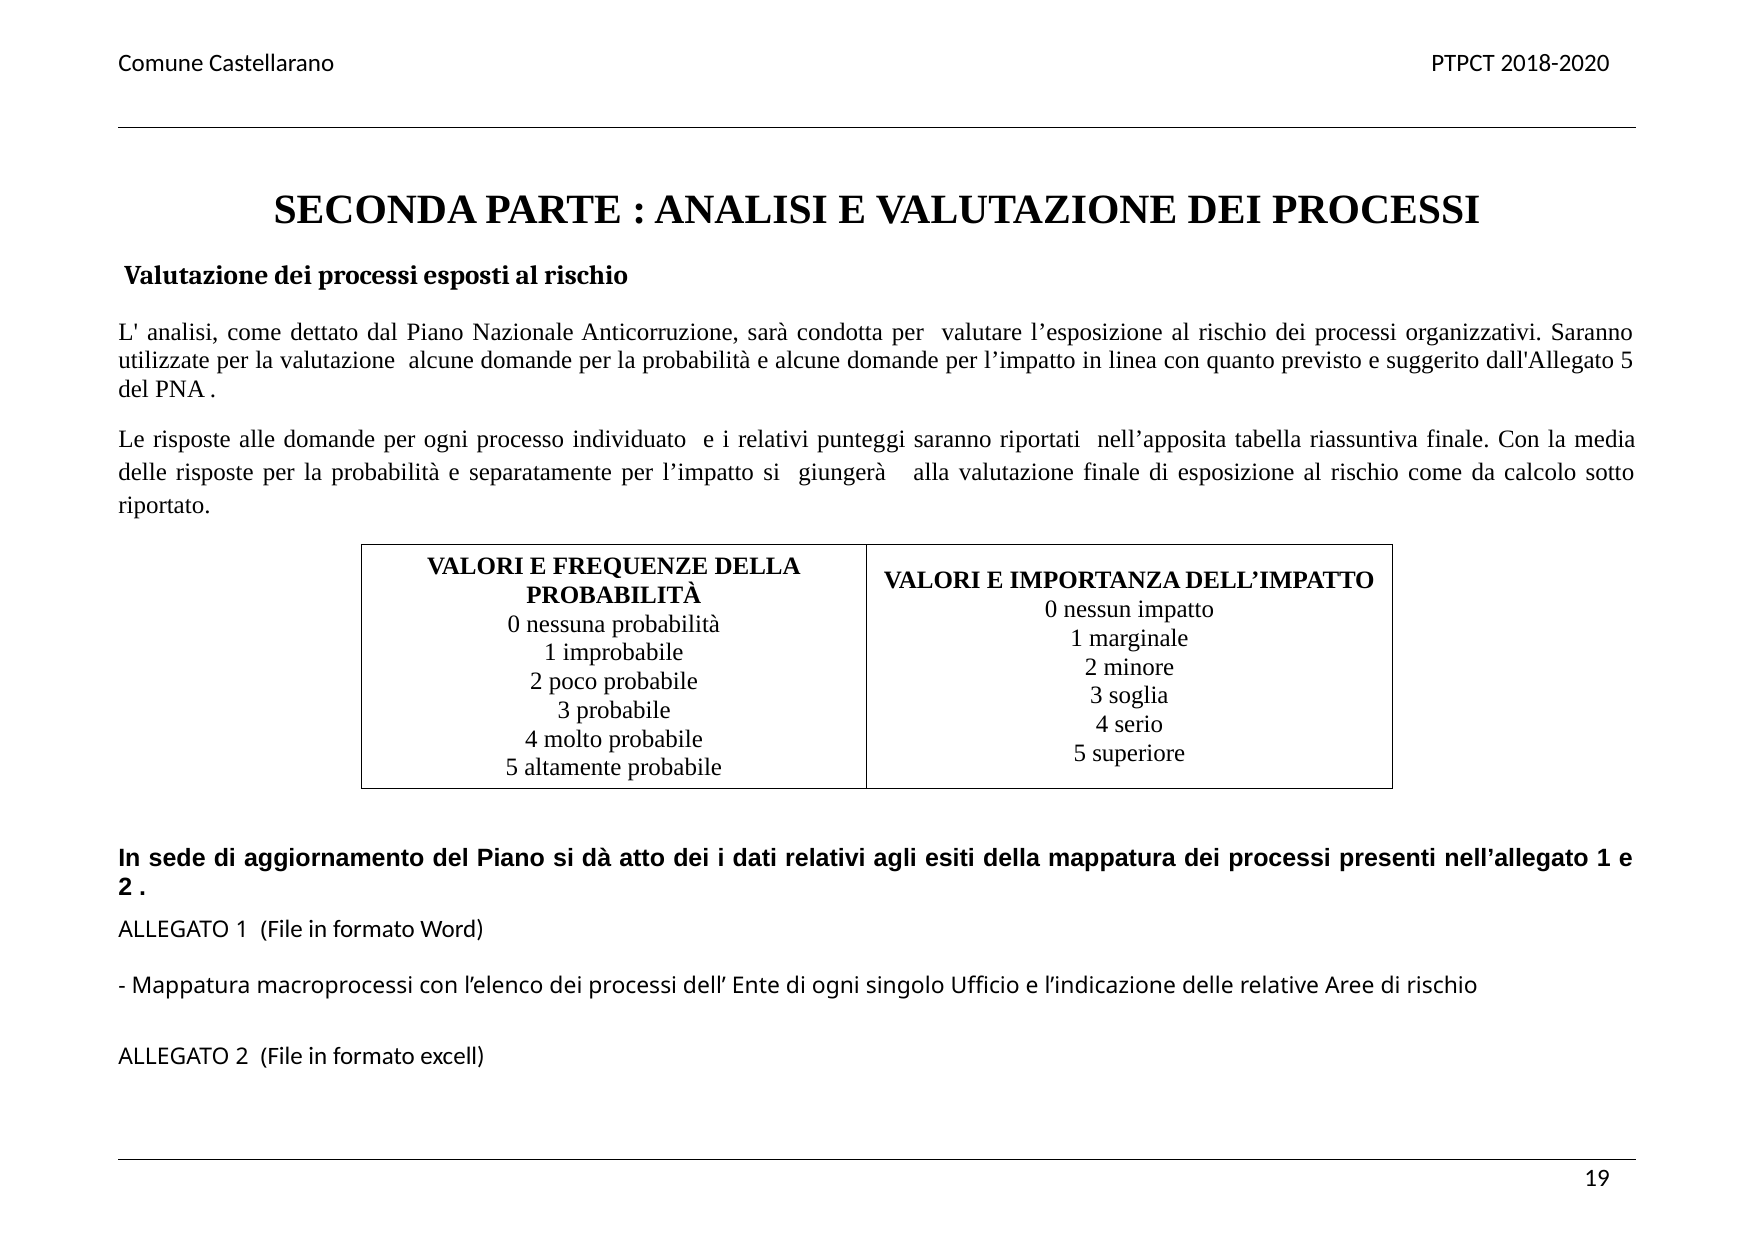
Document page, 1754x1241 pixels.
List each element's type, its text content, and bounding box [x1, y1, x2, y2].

text L' analisi, come dettato dal Piano Nazionale Anticorruzione, sarà condotta per valutare l’esposizione al rischio dei processi organizzativi. Saranno utilizzate per la valutazione alcune domande per la probabilità e alcune domande per l’impatto in linea con quanto previsto e suggerito dall'Allegato 5 del PNA . [118, 317, 1636, 403]
text - Mappatura macroprocessi con l’elenco dei processi dell’ Ente di ogni singolo Ufficio e l’indicazione delle relative Aree di rischio [118, 969, 1636, 1001]
table_header VALORI E FREQUENZE DELLA PROBABILITÀ 0 nessuna probabilità 1 improbabile 2 poco probabile 3 probabile 4 molto probabile 5 altamente probabile [362, 545, 866, 788]
text ALLEGATO 1 (File in formato Word) [118, 913, 1636, 944]
text In sede di aggiornamento del Piano si dà atto dei i dati relativi agli esiti della mappatura dei processi presenti nell’allegato 1 e 2 . [118, 843, 1636, 900]
text ALLEGATO 2 (File in formato excell) [118, 1039, 1636, 1071]
text Le risposte alle domande per ogni processo individuato e i relativi punteggi saranno riportati nell’apposita tabella riassuntiva finale. Con la media delle risposte per la probabilità e separatamente per l’impatto si giungerà alla valutazione finale di esposizione al rischio come da calcolo sotto riportato. [118, 424, 1636, 519]
text SECONDA PARTE : ANALISI E VALUTAZIONE DEI PROCESSI [118, 184, 1636, 232]
text Valutazione dei processi esposti al rischio [118, 260, 1636, 291]
table_header VALORI E IMPORTANZA DELL’IMPATTO 0 nessun impatto 1 marginale 2 minore 3 soglia 4 serio 5 superiore [867, 545, 1392, 788]
